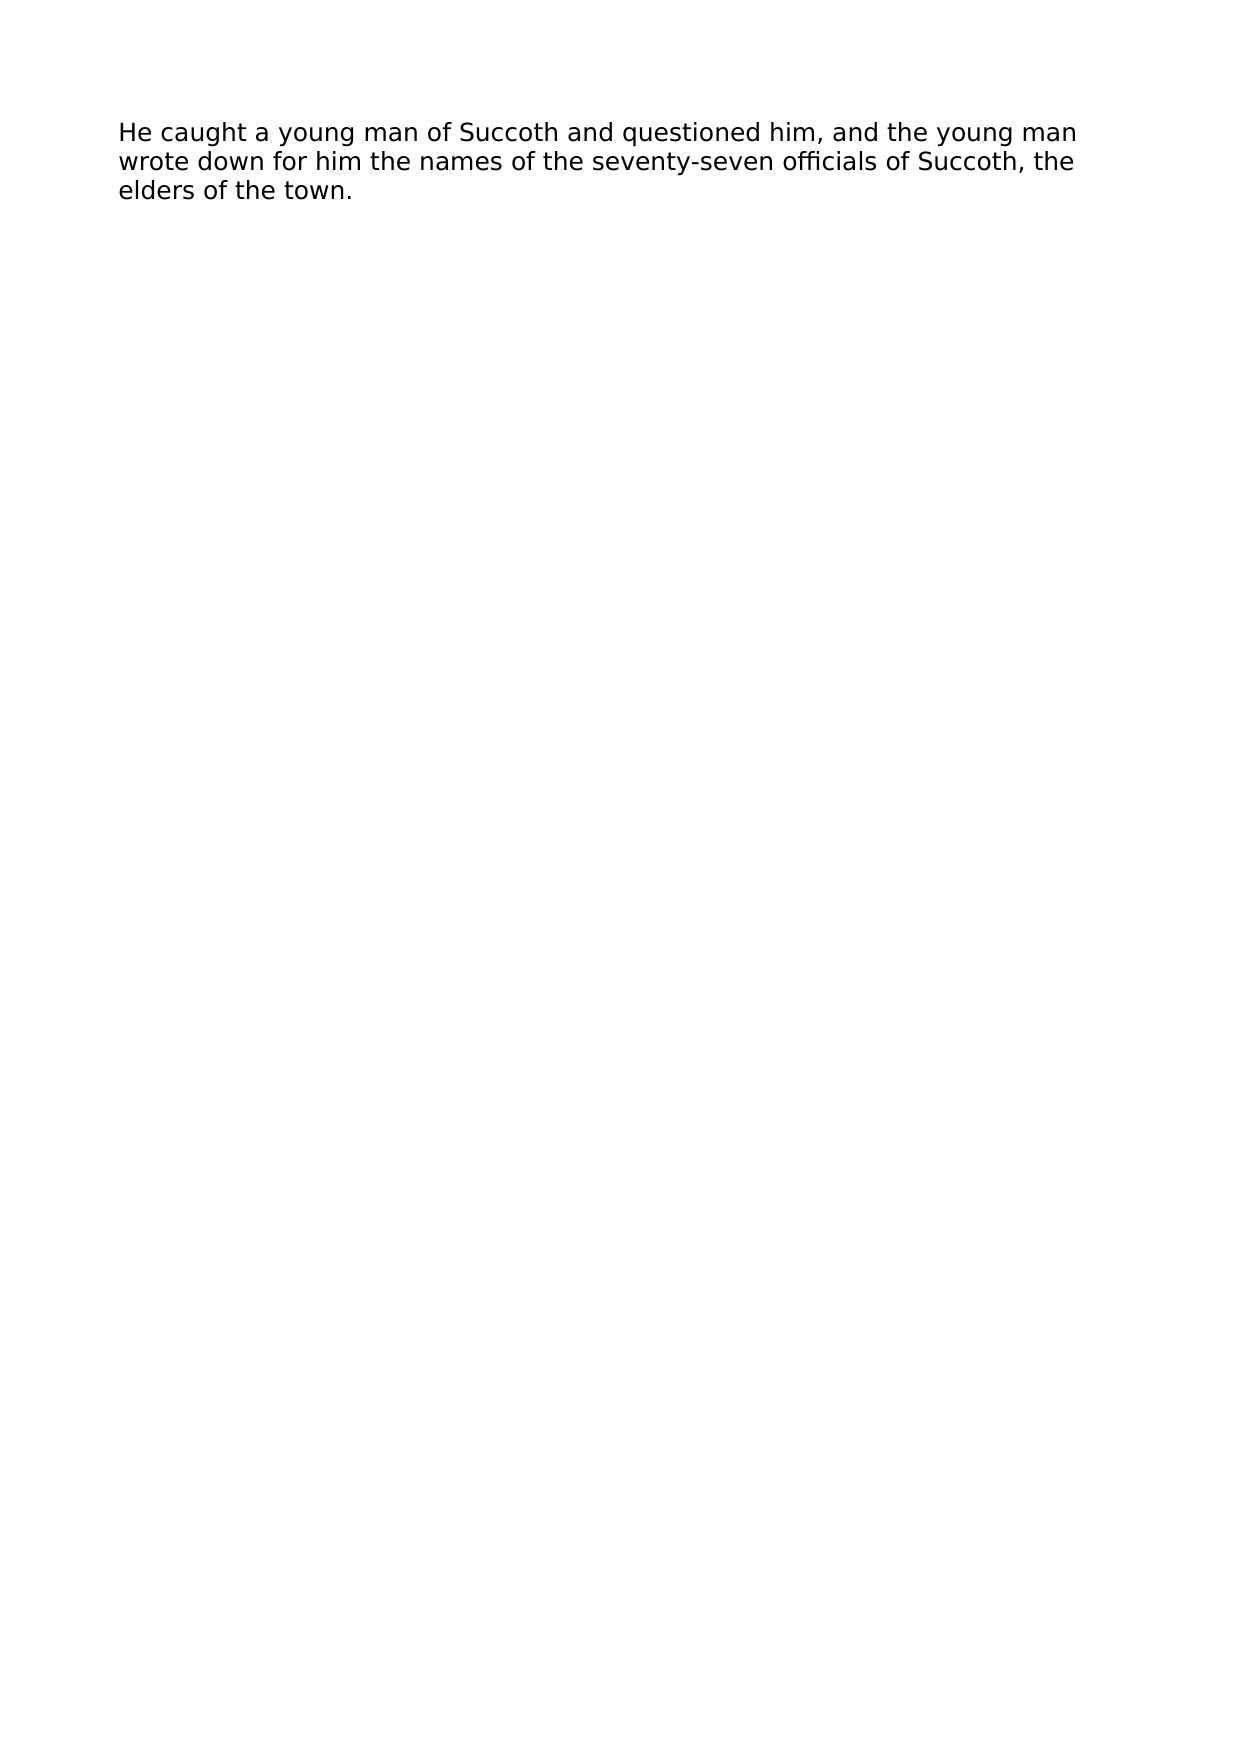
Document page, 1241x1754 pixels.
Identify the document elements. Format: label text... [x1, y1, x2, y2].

text He caught a young man of Succoth and questioned him, and the young man wrote down for him the names of the seventy-seven officials of Succoth, the elders of the town. [118, 118, 1122, 206]
